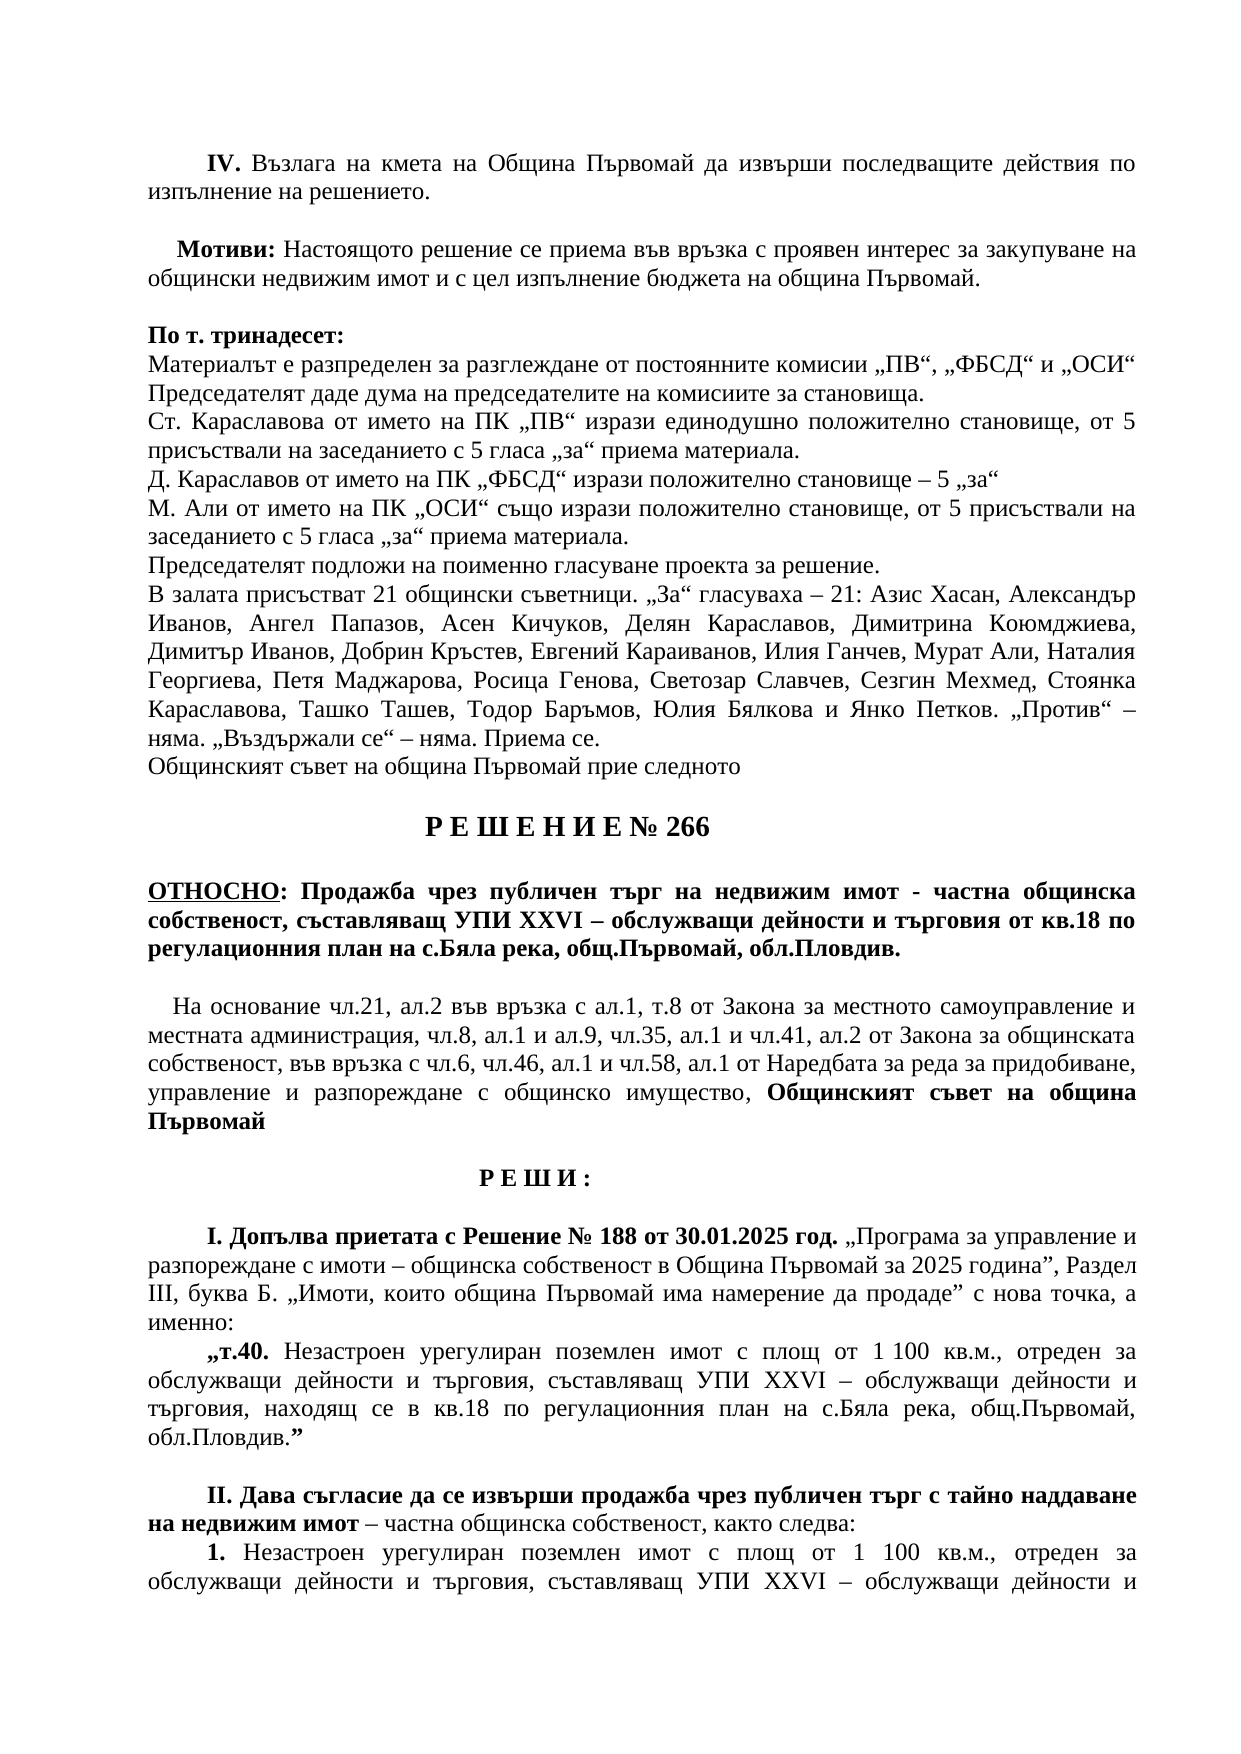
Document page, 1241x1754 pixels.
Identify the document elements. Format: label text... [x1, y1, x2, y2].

text По т. тринадесет: [148, 320, 1137, 349]
text Председателят подложи на поименно гласуване проекта за решение. [148, 550, 1137, 579]
text 1. Незастроен урегулиран поземлен имот с площ от 1 100 кв.м., отреден за обслужващи дейности и търговия, съставляващ УПИ XXVI – обслужващи дейности и [148, 1537, 1137, 1595]
text II. Дава съгласие да се извърши продажба чрез публичен търг с тайно наддаване на недвижим имот – частна общинска собственост, както следва: [148, 1480, 1137, 1537]
text ОТНОСНО: Продажба чрез публичeн търг на недвижим имот - частна общинска собственост, съставляващ УПИ XXVI – обслужващи дейности и търговия от кв.18 по регулационния план на с.Бяла река, общ.Първомай, обл.Пловдив. [148, 876, 1137, 962]
text В залата присъстват 21 общински съветници. „За“ гласуваха – 21: Азис Хасан, Александър Иванов, Ангел Папазов, Асен Кичуков, Делян Караславов, Димитрина Коюмджиева, Димитър Иванов, Добрин Кръстев, Евгений Караиванов, Илия Ганчев, Мурат Али, Наталия Георгиева, Петя Маджарова, Росица Генова, Светозар Славчев, Сезгин Мехмед, Стоянка Караславова, Ташко Ташев, Тодор Баръмов, Юлия Бялкова и Янко Петков. „Против“ – няма. „Въздържали се“ – няма. Приема се. [148, 579, 1137, 751]
text IV. Възлага на кмета на Община Първомай да извърши последващите действия по изпълнение на решението. [148, 148, 1137, 205]
text Материалът е разпределен за разглеждане от постоянните комисии „ПВ“, „ФБСД“ и „ОСИ“ Председателят даде дума на председателите на комисиите за становища. [148, 349, 1137, 406]
text „т.40. Незастроен урегулиран поземлен имот с площ от 1 100 кв.м., отреден за обслужващи дейности и търговия, съставляващ УПИ XXVI – обслужващи дейности и търговия, находящ се в кв.18 по регулационния план на с.Бяла река, общ.Първомай, обл.Пловдив.” [148, 1336, 1137, 1451]
text Мотиви: Настоящото решение се приема във връзка с проявен интерес за закупуване на общински недвижим имот и с цел изпълнение бюджета на община Първомай. [148, 234, 1137, 291]
text На основание чл.21, ал.2 във връзка с ал.1, т.8 от Закона за местното самоуправление и местната администрация, чл.8, ал.1 и ал.9, чл.35, ал.1 и чл.41, ал.2 от Закона за общинската собственост, във връзка с чл.6, чл.46, ал.1 и чл.58, ал.1 от Наредбата за реда за придобиване, управление и разпореждане с общинско имущество, Общинският съвет на община Първомай [148, 991, 1137, 1135]
text М. Али от името на ПК „ОСИ“ също изрази положително становище, от 5 присъствали на заседанието с 5 гласа „за“ приема материала. [148, 493, 1137, 550]
text Р Е Ш И : [148, 1163, 1137, 1192]
text Общинският съвет на община Първомай прие следното [148, 751, 1137, 780]
text Р Е Ш Е Н И Е № 266 [148, 809, 1137, 842]
text Д. Караславов от името на ПК „ФБСД“ изрази положително становище – 5 „за“ [148, 464, 1137, 493]
text I. Допълва приетата с Решение № 188 от 30.01.2025 год. „Програма за управление и разпореждане с имоти – общинска собственост в Община Първомай за 2025 година”, Раздел ІІІ, буква Б. „Имоти, които община Първомай има намерение да продаде” с нова точка, а именно: [148, 1221, 1137, 1336]
text Ст. Караславова от името на ПК „ПВ“ изрази единодушно положително становище, от 5 присъствали на заседанието с 5 гласа „за“ приема материала. [148, 406, 1137, 464]
